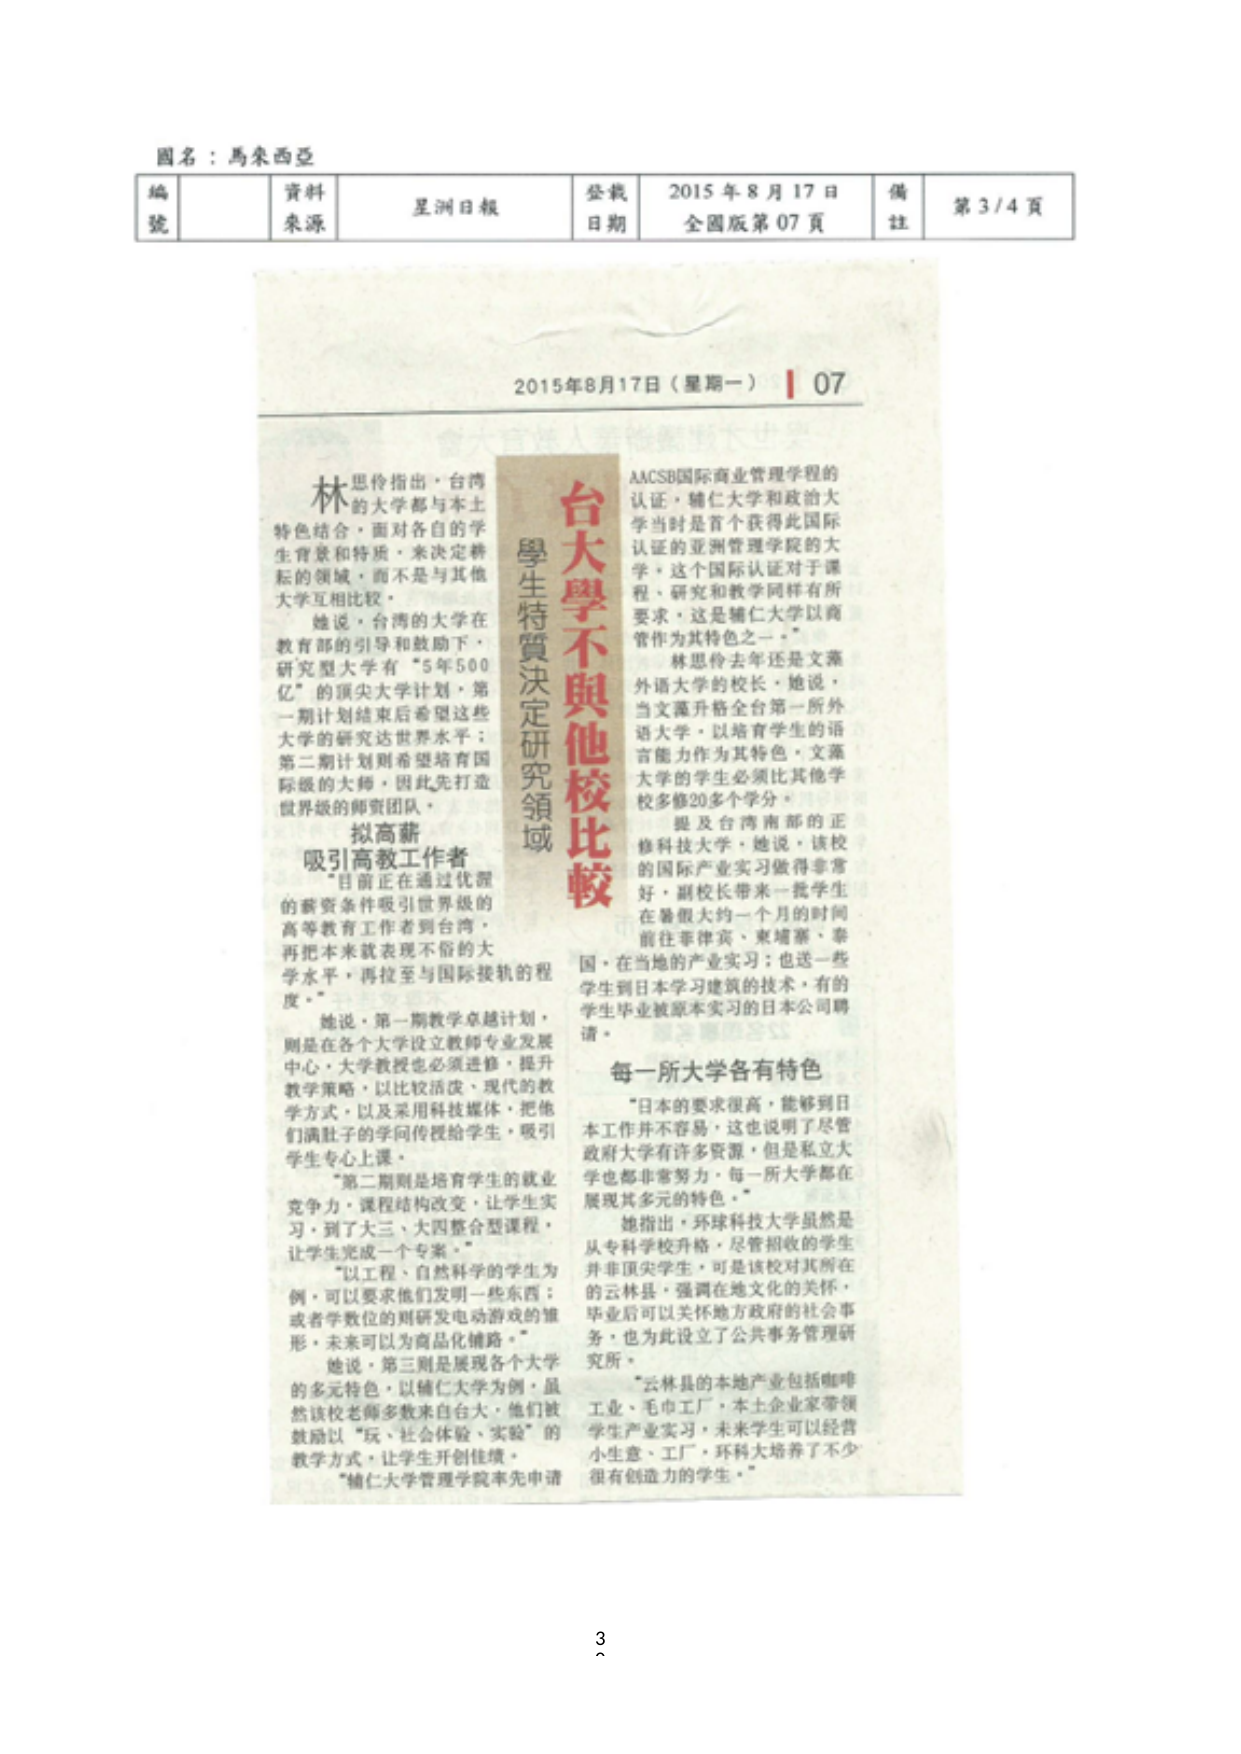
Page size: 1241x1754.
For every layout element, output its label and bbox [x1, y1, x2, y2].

picture [100, 118, 1111, 1572]
